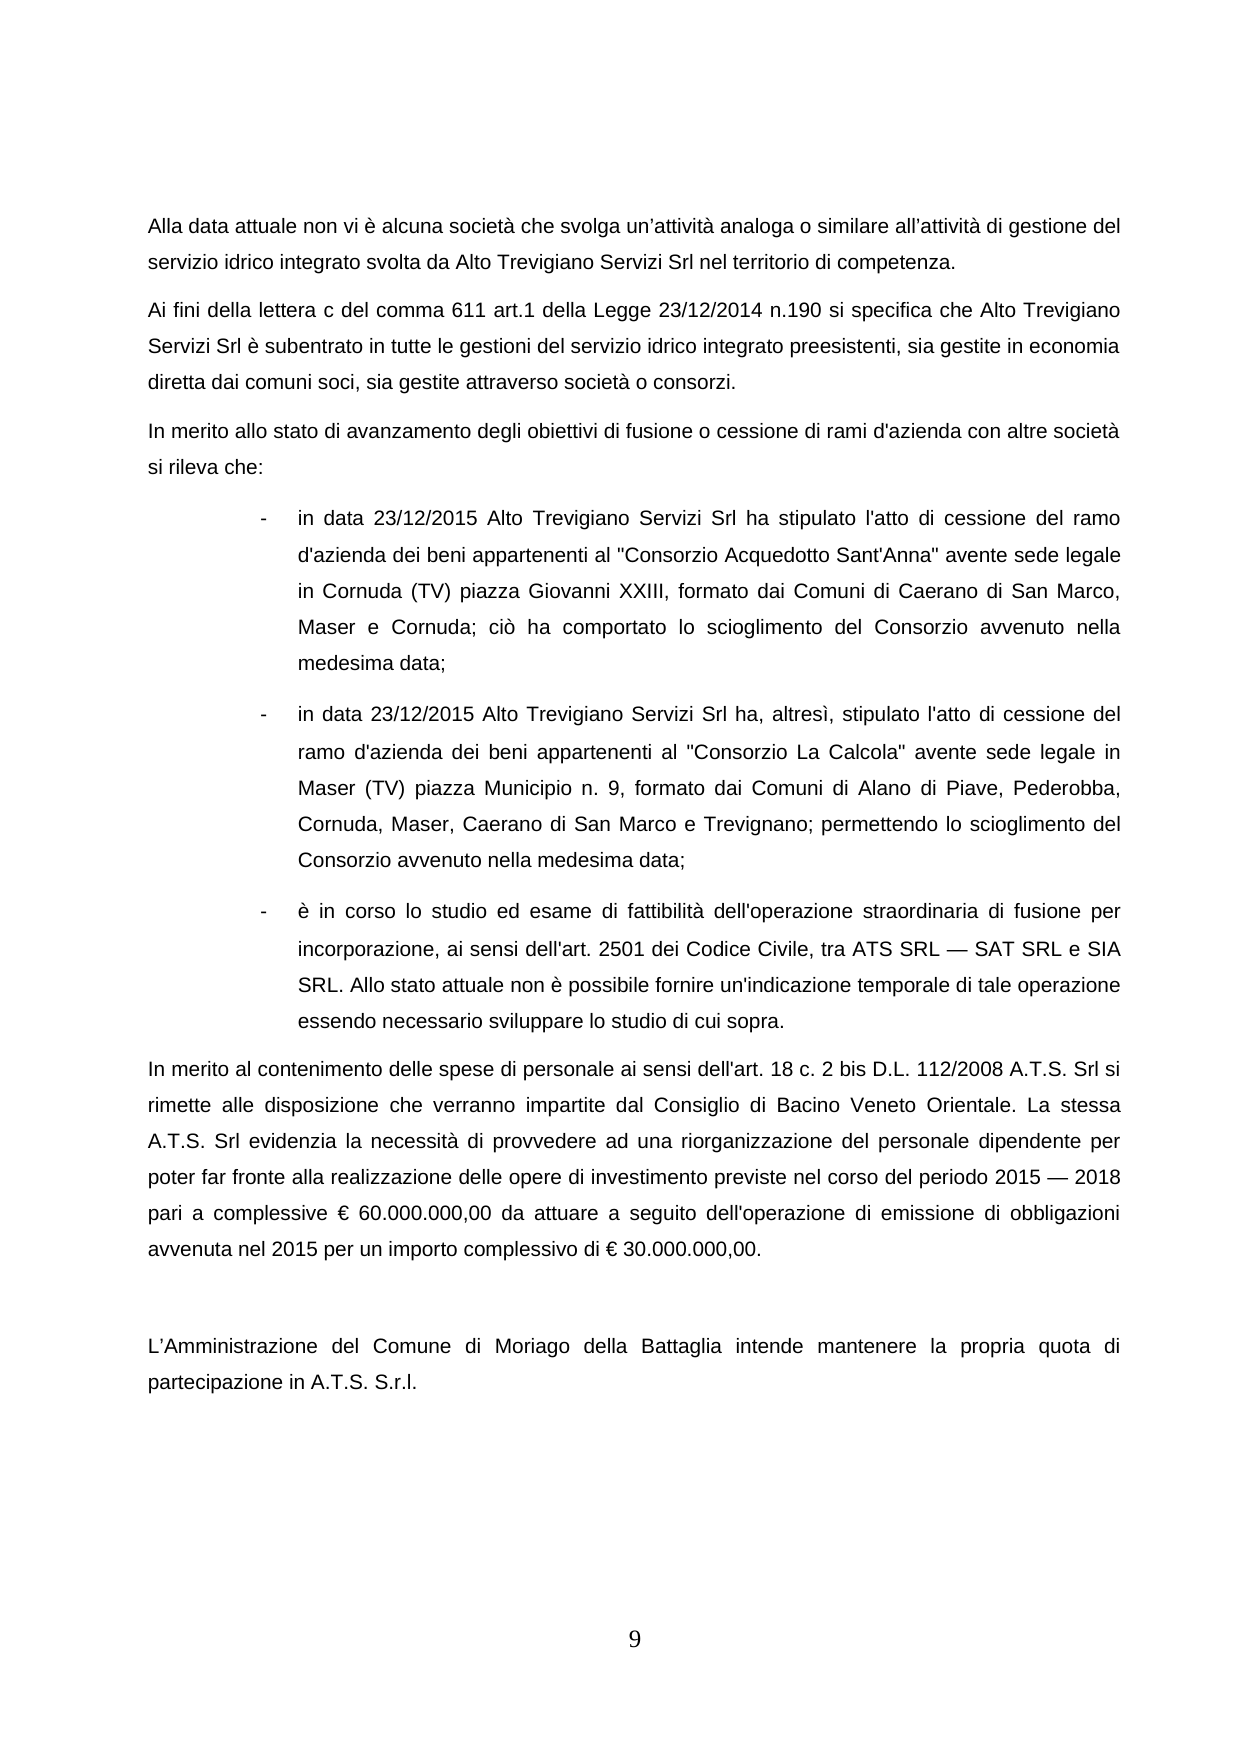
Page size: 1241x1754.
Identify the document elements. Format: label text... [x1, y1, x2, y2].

text L’Amministrazione del Comune di Moriago della Battaglia intende mantenere la propria quota di partecipazione in A.T.S. S.r.l. [148, 1333, 1122, 1393]
text Ai fini della lettera c del comma 611 art.1 della Legge 23/12/2014 n.190 si specifica che Alto Trevigiano Servizi Srl è subentrato in tutte le gestioni del servizio idrico integrato preesistenti, sia gestite in economia diretta dai comuni soci, sia gestite attraverso società o consorzi. [148, 298, 1122, 394]
text Alla data attuale non vi è alcuna società che svolga un’attività analoga o similare all’attività di gestione del servizio idrico integrato svolta da Alto Trevigiano Servizi Srl nel territorio di competenza. [148, 214, 1122, 274]
text In merito allo stato di avanzamento degli obiettivi di fusione o cessione di rami d'azienda con altre società si rileva che: [148, 418, 1122, 478]
list in data 23/12/2015 Alto Trevigiano Servizi Srl ha, altresì, stipulato l'atto di cessione del ramo d'azienda dei beni appartenenti al "Consorzio La Calcola" avente sede legale in Maser (TV) piazza Municipio n. 9, formato dai Comuni di Alano di Piave, Pederobba, Cornuda, Maser, Caerano di San Marco e Trevignano; permettendo lo scioglimento del Consorzio avvenuto nella medesima data; [260, 699, 1122, 872]
list in data 23/12/2015 Alto Trevigiano Servizi Srl ha stipulato l'atto di cessione del ramo d'azienda dei beni appartenenti al "Consorzio Acquedotto Sant'Anna" avente sede legale in Cornuda (TV) piazza Giovanni XXIII, formato dai Comuni di Caerano di San Marco, Maser e Cornuda; ciò ha comportato lo scioglimento del Consorzio avvenuto nella medesima data; [260, 503, 1122, 675]
list è in corso lo studio ed esame di fattibilità dell'operazione straordinaria di fusione per incorporazione, ai sensi dell'art. 2501 dei Codice Civile, tra ATS SRL — SAT SRL e SIA SRL. Allo stato attuale non è possibile fornire un'indicazione temporale di tale operazione essendo necessario sviluppare lo studio di cui sopra. [260, 896, 1122, 1032]
text In merito al contenimento delle spese di personale ai sensi dell'art. 18 c. 2 bis D.L. 112/2008 A.T.S. Srl si rimette alle disposizione che verranno impartite dal Consiglio di Bacino Veneto Orientale. La stessa A.T.S. Srl evidenzia la necessità di provvedere ad una riorganizzazione del personale dipendente per poter far fronte alla realizzazione delle opere di investimento previste nel corso del periodo 2015 — 2018 pari a complessive € 60.000.000,00 da attuare a seguito dell'operazione di emissione di obbligazioni avvenuta nel 2015 per un importo complessivo di € 30.000.000,00. [148, 1057, 1122, 1261]
